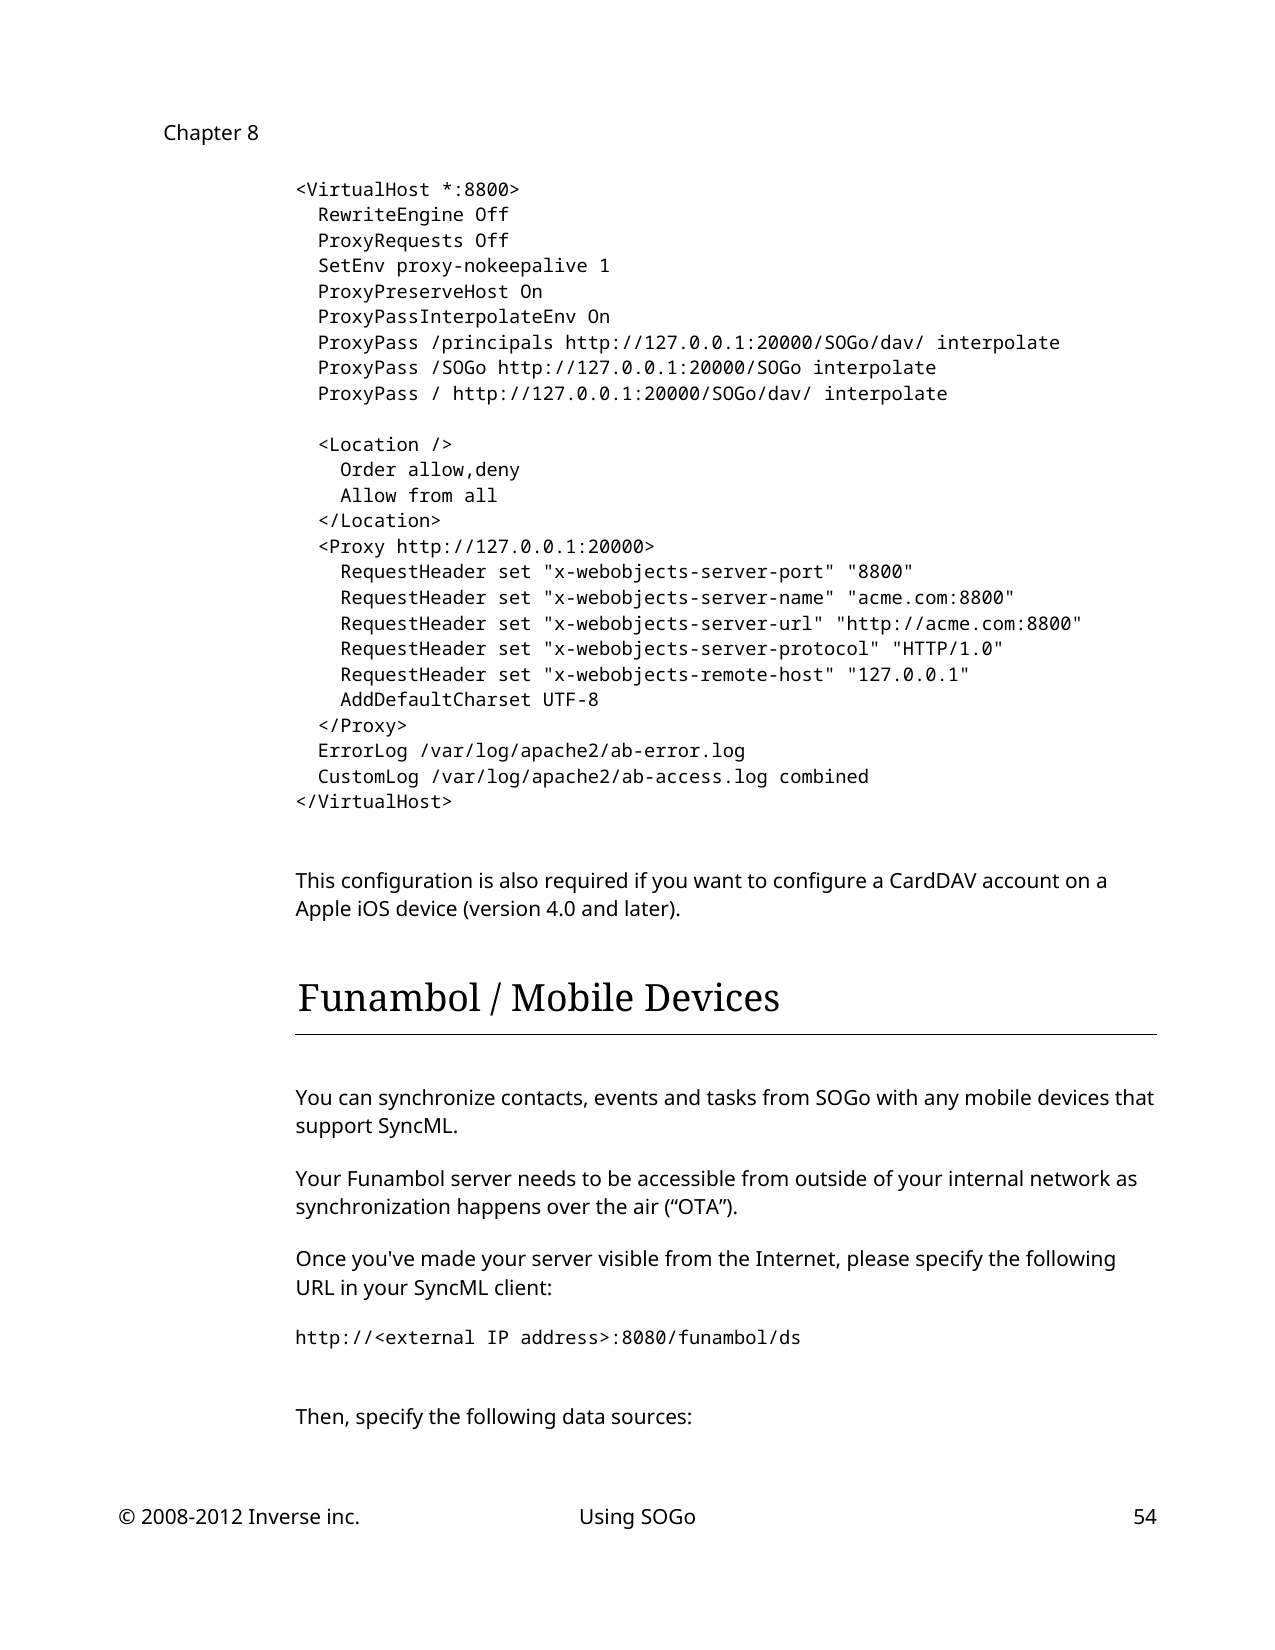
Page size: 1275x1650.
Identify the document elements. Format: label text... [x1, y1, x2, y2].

subtitle Funambol / Mobile Devices [295, 971, 1157, 1034]
text AddDefaultCharset UTF-8 [295, 686, 1157, 712]
text <VirtualHost *:8800> [295, 176, 1157, 202]
text RequestHeader set "x-webobjects-server-name" "acme.com:8800" [295, 584, 1157, 610]
text Then, specify the following data sources: [295, 1402, 1157, 1431]
text RewriteEngine Off [295, 202, 1157, 227]
text Order allow,deny [295, 457, 1157, 482]
text <Proxy http://127.0.0.1:20000> [295, 533, 1157, 559]
text </Proxy> [295, 712, 1157, 737]
text ProxyPreserveHost On [295, 278, 1157, 304]
text RequestHeader set "x-webobjects-server-protocol" "HTTP/1.0" [295, 635, 1157, 661]
text RequestHeader set "x-webobjects-remote-host" "127.0.0.1" [295, 661, 1157, 686]
text <Location /> [295, 431, 1157, 457]
text ProxyPass / http://127.0.0.1:20000/SOGo/dav/ interpolate [295, 380, 1157, 406]
text This configuration is also required if you want to configure a CardDAV account on a Apple iOS device (version 4.0 and later). [295, 866, 1157, 923]
text ProxyPass /SOGo http://127.0.0.1:20000/SOGo interpolate [295, 355, 1157, 380]
text ErrorLog /var/log/apache2/ab-error.log [295, 737, 1157, 763]
text ProxyPassInterpolateEnv On [295, 304, 1157, 329]
text Allow from all [295, 482, 1157, 508]
text RequestHeader set "x-webobjects-server-url" "http://acme.com:8800" [295, 610, 1157, 635]
text </Location> [295, 508, 1157, 533]
text CustomLog /var/log/apache2/ab-access.log combined [295, 763, 1157, 788]
text ProxyPass /principals http://127.0.0.1:20000/SOGo/dav/ interpolate [295, 329, 1157, 355]
text Once you've made your server visible from the Internet, please specify the following URL in your SyncML client: [295, 1244, 1157, 1301]
text Your Funambol server needs to be accessible from outside of your internal network as synchronization happens over the air (“OTA”). [295, 1164, 1157, 1221]
text You can synchronize contacts, events and tasks from SOGo with any mobile devices that support SyncML. [295, 1083, 1157, 1140]
text http://<external IP address>:8080/funambol/ds [295, 1325, 1157, 1350]
text ProxyRequests Off [295, 227, 1157, 253]
text RequestHeader set "x-webobjects-server-port" "8800" [295, 559, 1157, 584]
text SetEnv proxy-nokeepalive 1 [295, 253, 1157, 278]
text </VirtualHost> [295, 788, 1157, 814]
